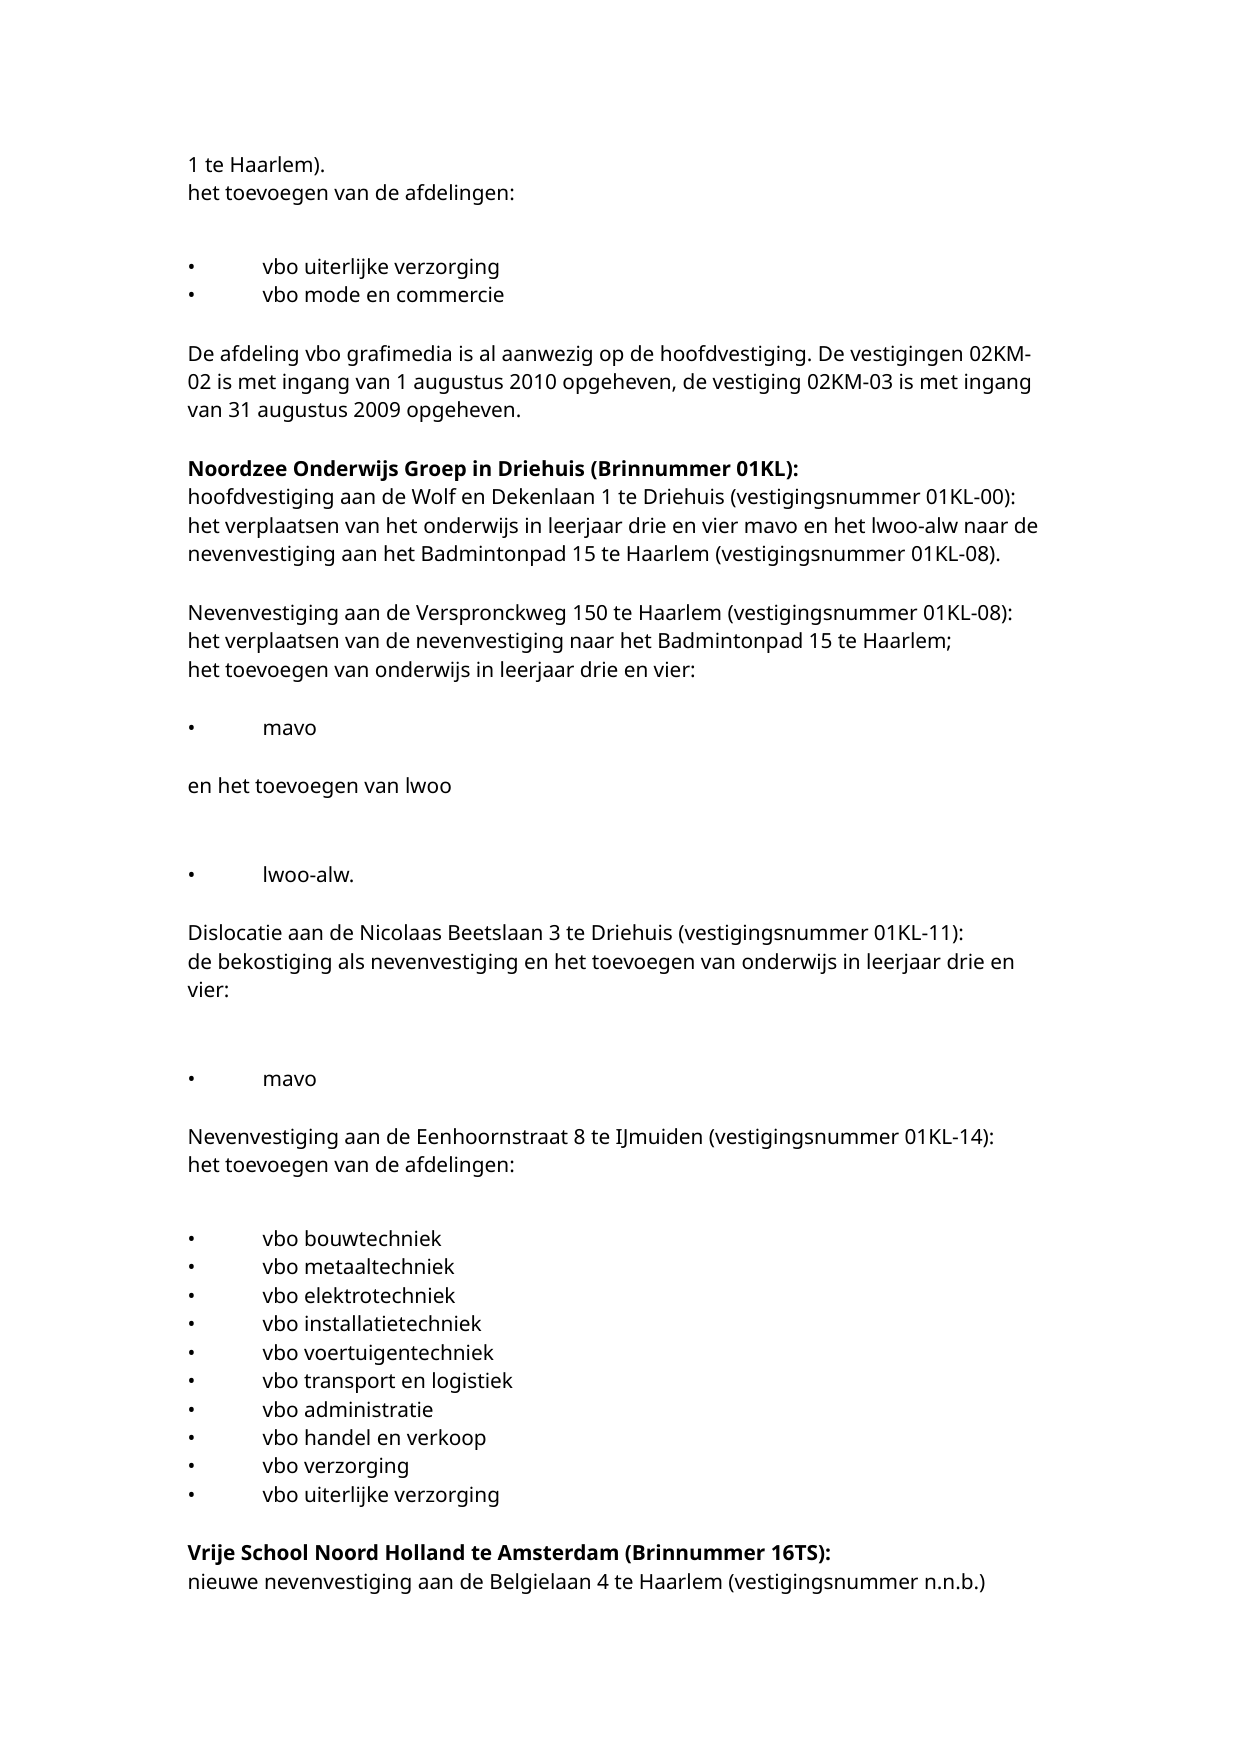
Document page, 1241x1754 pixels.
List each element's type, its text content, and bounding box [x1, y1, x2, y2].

text de bekostiging als nevenvestiging en het toevoegen van onderwijs in leerjaar drie en vier: [187, 947, 1053, 1004]
list vbo installatietechniek [187, 1309, 1053, 1338]
text het toevoegen van de afdelingen: [187, 178, 1053, 207]
text Nevenvestiging aan de Verspronckweg 150 te Haarlem (vestigingsnummer 01KL-08): [187, 598, 1053, 626]
list mavo [187, 1064, 1053, 1092]
text het toevoegen van onderwijs in leerjaar drie en vier: [187, 655, 1053, 683]
text het verplaatsen van de nevenvestiging naar het Badmintonpad 15 te Haarlem; [187, 626, 1053, 655]
list vbo handel en verkoop [187, 1423, 1053, 1452]
text De afdeling vbo grafimedia is al aanwezig op de hoofdvestiging. De vestigingen 02KM-02 is met ingang van 1 augustus 2010 opgeheven, de vestiging 02KM-03 is met ingang van 31 augustus 2009 opgeheven. [187, 339, 1053, 424]
text Dislocatie aan de Nicolaas Beetslaan 3 te Driehuis (vestigingsnummer 01KL-11): [187, 918, 1053, 947]
list vbo voertuigentechniek [187, 1338, 1053, 1366]
text het toevoegen van de afdelingen: [187, 1151, 1053, 1179]
list vbo verzorging [187, 1452, 1053, 1480]
list vbo uiterlijke verzorging [187, 252, 1053, 280]
text Noordzee Onderwijs Groep in Driehuis (Brinnummer 01KL): [187, 454, 1053, 482]
list vbo elektrotechniek [187, 1281, 1053, 1309]
list mavo [187, 713, 1053, 742]
list lwoo-alw. [187, 860, 1053, 888]
list vbo metaaltechniek [187, 1252, 1053, 1281]
list vbo transport en logistiek [187, 1366, 1053, 1395]
text 1 te Haarlem). [187, 150, 1053, 178]
list vbo bouwtechniek [187, 1224, 1053, 1252]
text het verplaatsen van het onderwijs in leerjaar drie en vier mavo en het lwoo-alw naar de nevenvestiging aan het Badmintonpad 15 te Haarlem (vestigingsnummer 01KL-08). [187, 511, 1053, 568]
text hoofdvestiging aan de Wolf en Dekenlaan 1 te Driehuis (vestigingsnummer 01KL-00): [187, 482, 1053, 511]
text Nevenvestiging aan de Eenhoornstraat 8 te IJmuiden (vestigingsnummer 01KL-14): [187, 1122, 1053, 1151]
list vbo uiterlijke verzorging [187, 1480, 1053, 1508]
text Vrije School Noord Holland te Amsterdam (Brinnummer 16TS): [187, 1538, 1053, 1567]
list vbo mode en commercie [187, 280, 1053, 309]
text nieuwe nevenvestiging aan de Belgielaan 4 te Haarlem (vestigingsnummer n.n.b.) [187, 1567, 1053, 1595]
text en het toevoegen van lwoo [187, 772, 1053, 800]
list vbo administratie [187, 1395, 1053, 1423]
